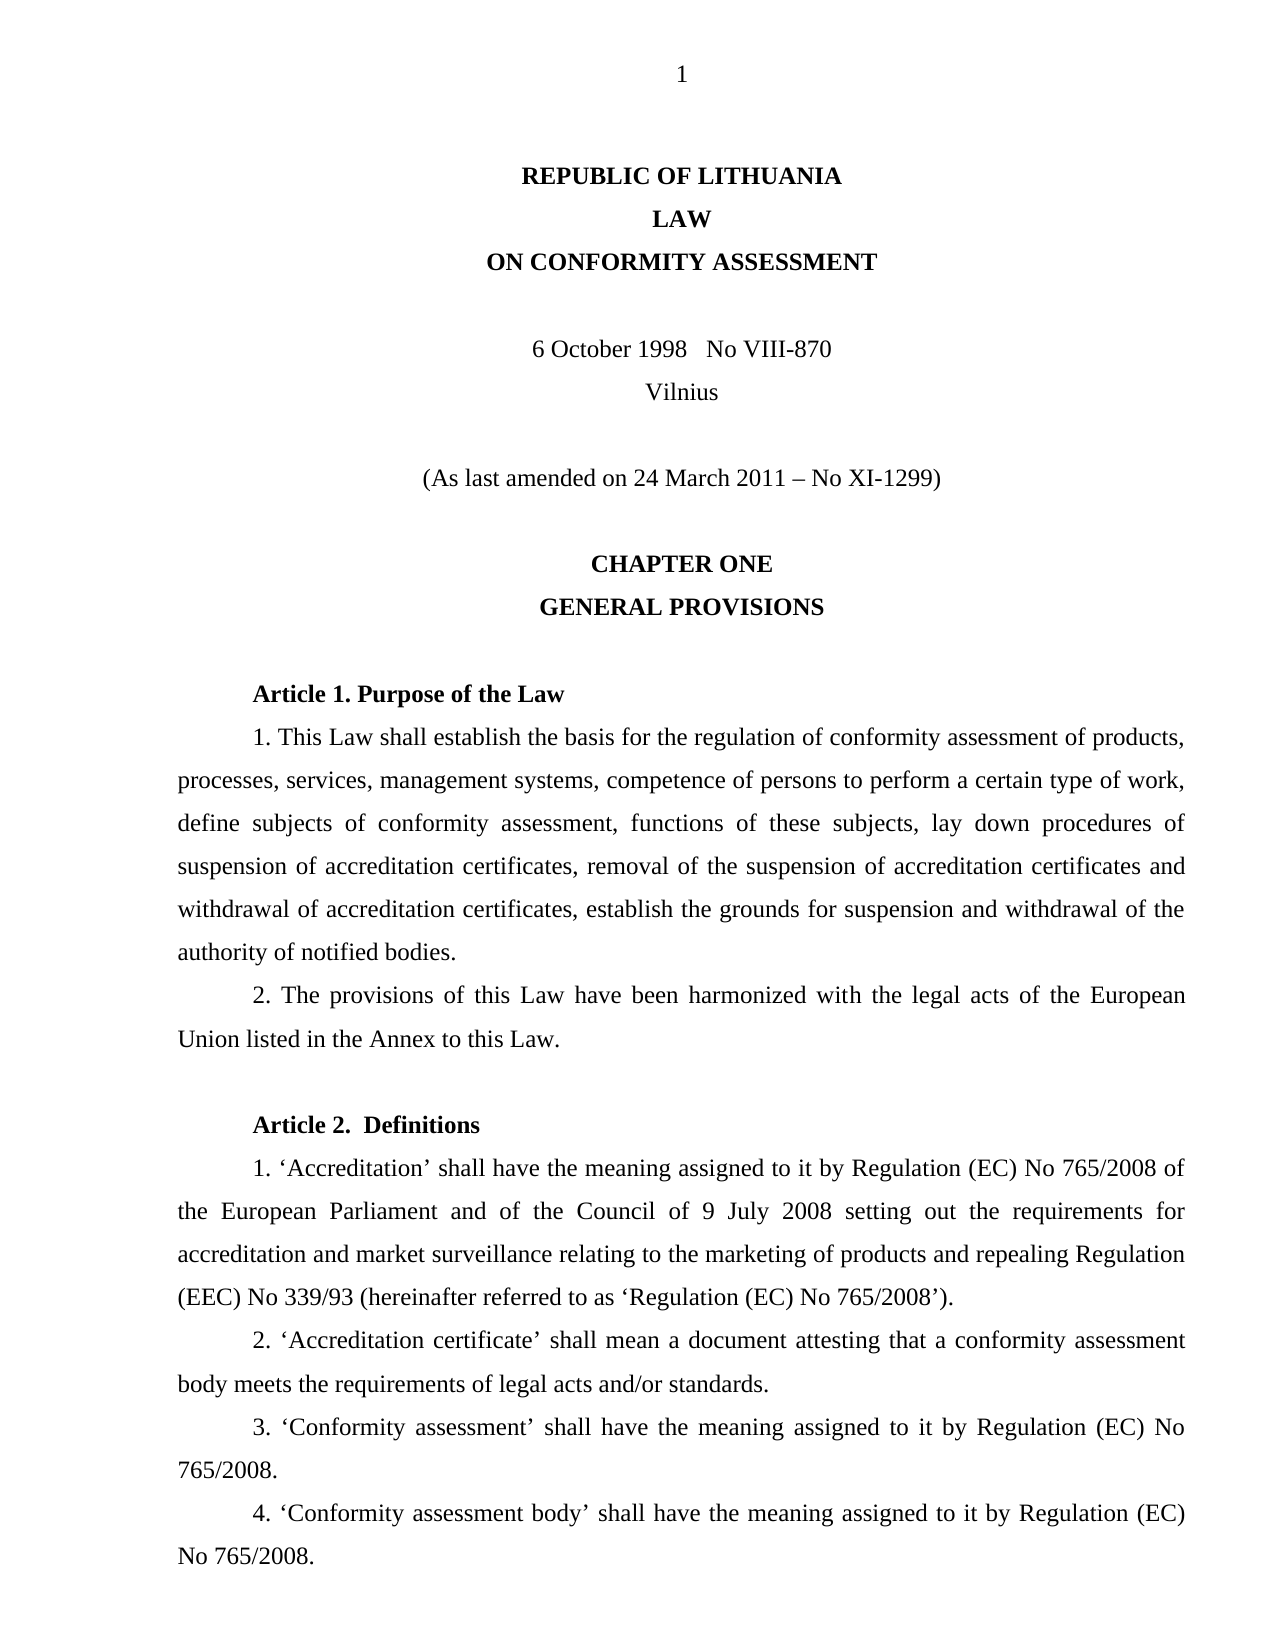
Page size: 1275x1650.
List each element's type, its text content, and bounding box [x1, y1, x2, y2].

text CHAPTER ONE [177, 549, 1186, 578]
text 1. This Law shall establish the basis for the regulation of conformity assessment of products, processes, services, management systems, competence of persons to perform a certain type of work, define subjects of conformity assessment, functions of these subjects, lay down procedures of suspension of accreditation certificates, removal of the suspension of accreditation certificates and withdrawal of accreditation certificates, establish the grounds for suspension and withdrawal of the authority of notified bodies. [177, 722, 1186, 966]
text 6 October 1998 No VIII-870 [177, 334, 1186, 362]
text ON CONFORMITY ASSESSMENT [177, 247, 1186, 276]
text Vilnius [177, 377, 1186, 406]
text Article 1. Purpose of the Law [177, 679, 1186, 707]
text 2. The provisions of this Law have been harmonized with the legal acts of the European Union listed in the Annex to this Law. [177, 981, 1186, 1052]
text LAW [177, 204, 1186, 233]
text REPUBLIC OF LITHUANIA [177, 161, 1186, 190]
text GENERAL PROVISIONS [177, 592, 1186, 621]
text 3. ‘Conformity assessment’ shall have the meaning assigned to it by Regulation (EC) No 765/2008. [177, 1412, 1186, 1484]
text Article 2. Definitions [177, 1110, 1186, 1139]
text 4. ‘Conformity assessment body’ shall have the meaning assigned to it by Regulation (EC) No 765/2008. [177, 1498, 1186, 1570]
text 1. ‘Accreditation’ shall have the meaning assigned to it by Regulation (EC) No 765/2008 of the European Parliament and of the Council of 9 July 2008 setting out the requirements for accreditation and market surveillance relating to the marketing of products and repealing Regulation (EEC) No 339/93 (hereinafter referred to as ‘Regulation (EC) No 765/2008’). [177, 1153, 1186, 1311]
text (As last amended on 24 March 2011 – No XI-1299) [177, 463, 1186, 492]
text 2. ‘Accreditation certificate’ shall mean a document attesting that a conformity assessment body meets the requirements of legal acts and/or standards. [177, 1326, 1186, 1397]
